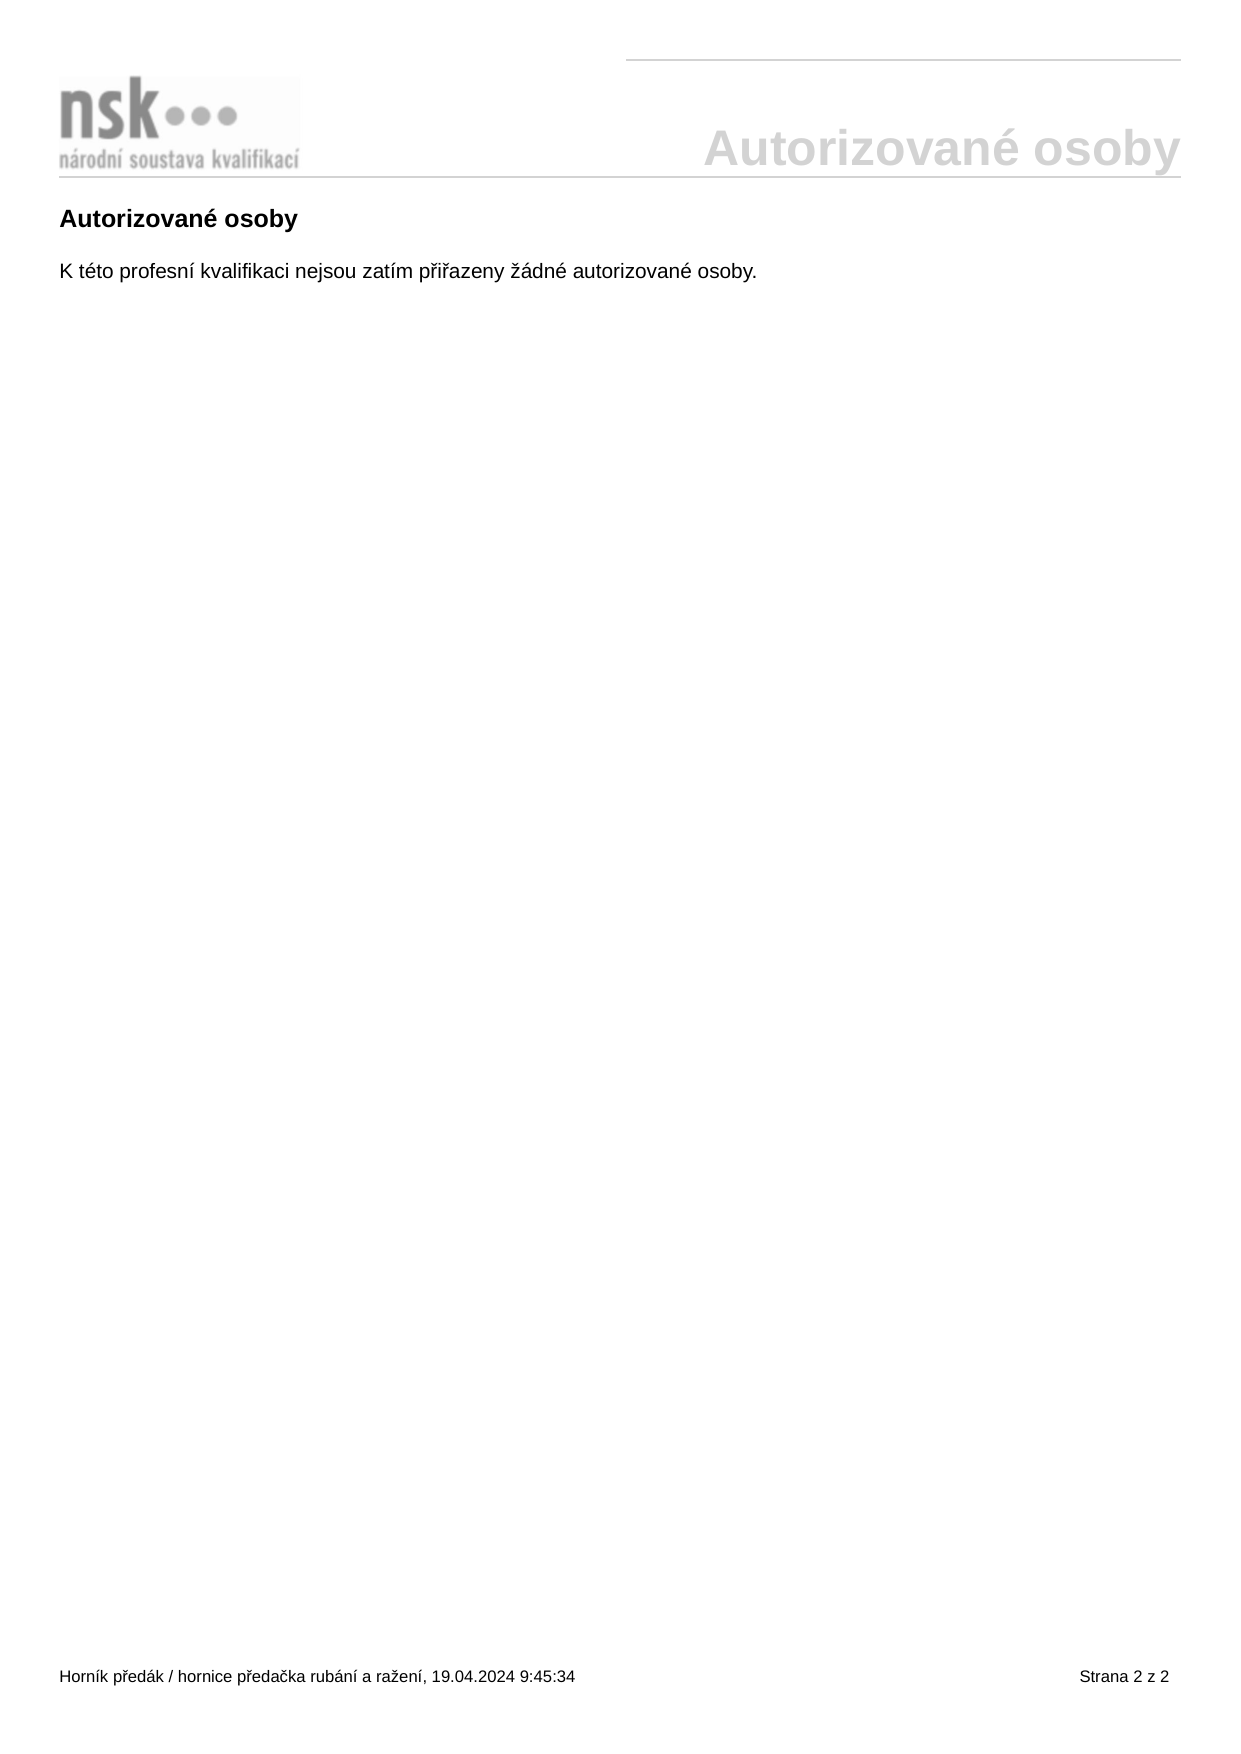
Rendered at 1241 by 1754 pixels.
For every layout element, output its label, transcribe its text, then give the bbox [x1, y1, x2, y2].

table_cell [1169, 1421, 1181, 1658]
table_cell [1169, 583, 1181, 883]
table_cell [484, 583, 620, 883]
picture [58, 59, 621, 171]
table_cell [59, 583, 483, 883]
table_cell [862, 583, 1169, 883]
table_cell [626, 583, 862, 883]
table_cell Strana 2 z 2 [862, 1658, 1169, 1694]
table_cell [620, 883, 626, 1183]
table_cell Autorizované osoby [626, 61, 1181, 176]
table_cell [484, 283, 620, 583]
table_cell [484, 171, 620, 176]
table_cell [59, 283, 483, 583]
table_cell [484, 236, 620, 259]
table_cell [484, 1421, 620, 1658]
table_cell [59, 194, 483, 200]
table_cell [59, 1421, 483, 1658]
table_cell [1169, 236, 1181, 259]
table_cell [862, 1421, 1169, 1658]
table_cell [862, 1183, 1169, 1421]
table_cell [620, 236, 626, 259]
table_cell [862, 194, 1169, 200]
table_cell [1169, 883, 1181, 1183]
table_cell [626, 1183, 862, 1421]
table_cell [59, 171, 483, 176]
table_cell [626, 236, 862, 259]
table_cell [620, 283, 626, 583]
table_cell [620, 1421, 626, 1658]
table_cell [621, 59, 626, 170]
table_cell [862, 236, 1169, 259]
table_cell K této profesní kvalifikaci nejsou zatím přiřazeny žádné autorizované osoby. [59, 259, 1181, 283]
table_cell [59, 1183, 483, 1421]
table_cell [626, 1421, 862, 1658]
table_cell [1169, 283, 1181, 583]
table_cell [59, 236, 483, 259]
table_cell [1169, 1183, 1181, 1421]
table_cell [626, 194, 862, 200]
table_cell [626, 883, 862, 1183]
table_cell [862, 283, 1169, 583]
table_cell [484, 1183, 620, 1421]
table_cell [59, 178, 1181, 194]
table_cell Autorizované osoby [59, 200, 1181, 236]
table_cell Horník předák / hornice předačka rubání a ražení, 19.04.2024 9:45:34 [59, 1658, 862, 1694]
table_cell [484, 194, 620, 200]
table_cell [1169, 194, 1181, 200]
table_cell [620, 583, 626, 883]
table_cell [620, 1183, 626, 1421]
table_cell [862, 883, 1169, 1183]
table_cell [484, 883, 620, 1183]
table_cell [1169, 1658, 1181, 1694]
table_cell [626, 283, 862, 583]
table_cell [59, 883, 483, 1183]
